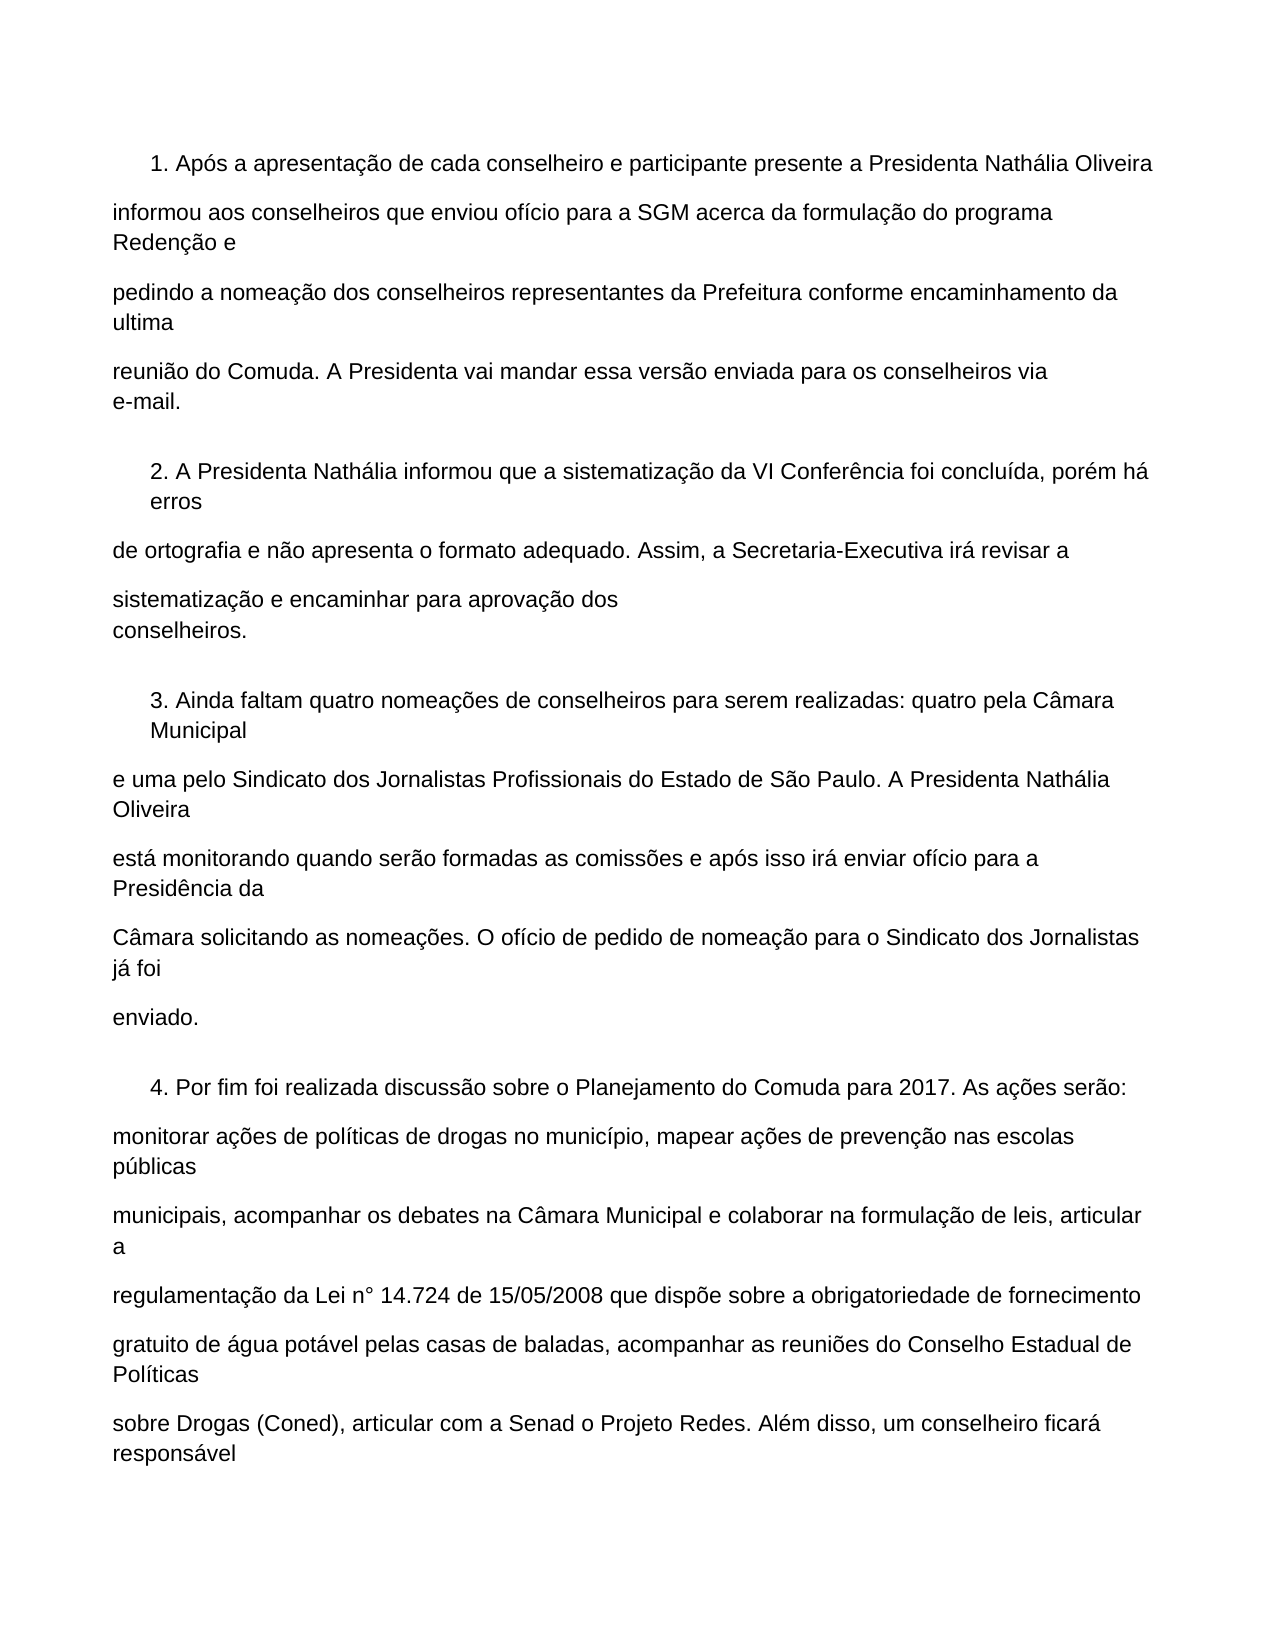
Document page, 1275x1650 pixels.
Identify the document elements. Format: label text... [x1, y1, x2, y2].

text de ortografia e não apresenta o formato adequado. Assim, a Secretaria-Executiva irá revisar a [112, 537, 1160, 563]
text pedindo a nomeação dos conselheiros representantes da Prefeitura conforme encaminhamento da ultima [112, 278, 1160, 335]
text Câmara solicitando as nomeações. O ofício de pedido de nomeação para o Sindicato dos Jornalistas já foi [112, 924, 1160, 981]
text enviado. [112, 1004, 228, 1030]
text 4. Por fim foi realizada discussão sobre o Planejamento do Comuda para 2017. As ações serão: [150, 1074, 1159, 1100]
text monitorar ações de políticas de drogas no município, mapear ações de prevenção nas escolas públicas [112, 1123, 1159, 1180]
text gratuito de água potável pelas casas de baladas, acompanhar as reuniões do Conselho Estadual de Políticas [112, 1331, 1160, 1388]
text informou aos conselheiros que enviou ofício para a SGM acerca da formulação do programa Redenção e [112, 199, 1160, 256]
text 1. Após a apresentação de cada conselheiro e participante presente a Presidenta Nathália Oliveira [150, 150, 1160, 176]
text regulamentação da Lei n° 14.724 de 15/05/2008 que dispõe sobre a obrigatoriedade de fornecimento [112, 1282, 1159, 1308]
text reunião do Comuda. A Presidenta vai mandar essa versão enviada para os conselheiros via e-mail. [112, 358, 1063, 414]
text e uma pelo Sindicato dos Jornalistas Profissionais do Estado de São Paulo. A Presidenta Nathália Oliveira [112, 766, 1160, 822]
text municipais, acompanhar os debates na Câmara Municipal e colaborar na formulação de leis, articular a [112, 1202, 1160, 1259]
text 2. A Presidenta Nathália informou que a sistematização da VI Conferência foi concluída, porém há erros [150, 458, 1159, 514]
text sistematização e encaminhar para aprovação dos conselheiros. [112, 586, 733, 643]
text 3. Ainda faltam quatro nomeações de conselheiros para serem realizadas: quatro pela Câmara Municipal [150, 687, 1160, 743]
text sobre Drogas (Coned), articular com a Senad o Projeto Redes. Além disso, um conselheiro ficará responsável [112, 1410, 1160, 1466]
text está monitorando quando serão formadas as comissões e após isso irá enviar ofício para a Presidência da [112, 845, 1159, 902]
